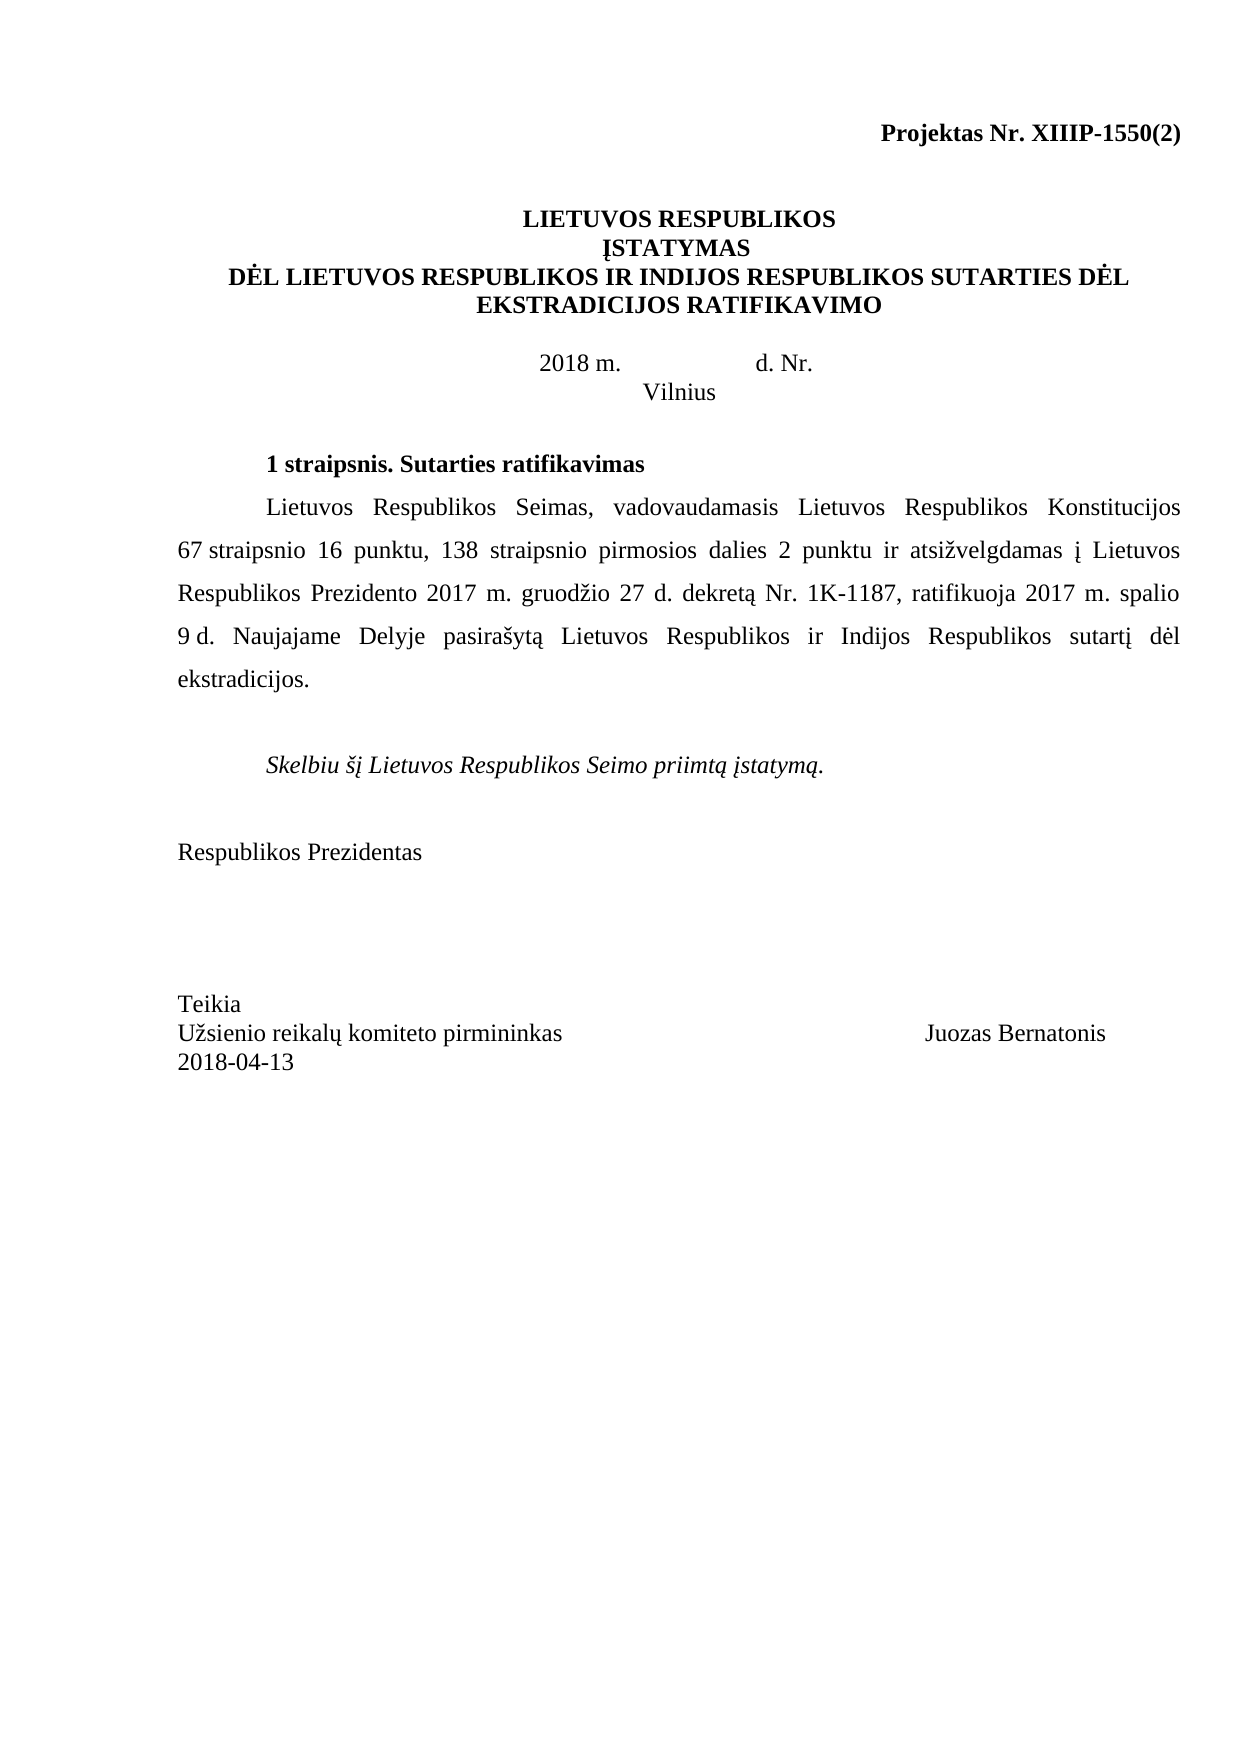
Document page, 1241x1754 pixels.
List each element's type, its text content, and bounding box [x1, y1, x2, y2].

text Užsienio reikalų komiteto pirmininkas Juozas Bernatonis [177, 1018, 1181, 1047]
text Projektas Nr. XIIIP-1550(2) [177, 118, 1181, 147]
text 2018 m. d. Nr. [177, 348, 1181, 377]
text DĖL LIETUVOS RESPUBLIKOS IR INDIJOS RESPUBLIKOS SUTARTIES DĖL EKSTRADICIJOS RATIFIKAVIMO [177, 262, 1181, 319]
text Vilnius [177, 377, 1181, 406]
text Respublikos Prezidentas [177, 837, 1181, 866]
text 1 straipsnis. Sutarties ratifikavimas [177, 449, 1181, 477]
text LIETUVOS RESPUBLIKOS [177, 204, 1181, 233]
text 2018-04-13 [177, 1047, 1181, 1075]
text ĮSTATYMAS [177, 233, 1181, 262]
text Teikia [177, 989, 1181, 1018]
text Lietuvos Respublikos Seimas, vadovaudamasis Lietuvos Respublikos Konstitucijos 67 straipsnio 16 punktu, 138 straipsnio pirmosios dalies 2 punktu ir atsižvelgdamas į Lietuvos Respublikos Prezidento 2017 m. gruodžio 27 d. dekretą Nr. 1K-1187, ratifikuoja 2017 m. spalio 9 d. Naujajame Delyje pasirašytą Lietuvos Respublikos ir Indijos Respublikos sutartį dėl ekstradicijos. [177, 492, 1181, 693]
text Skelbiu šį Lietuvos Respublikos Seimo priimtą įstatymą. [177, 751, 1181, 779]
